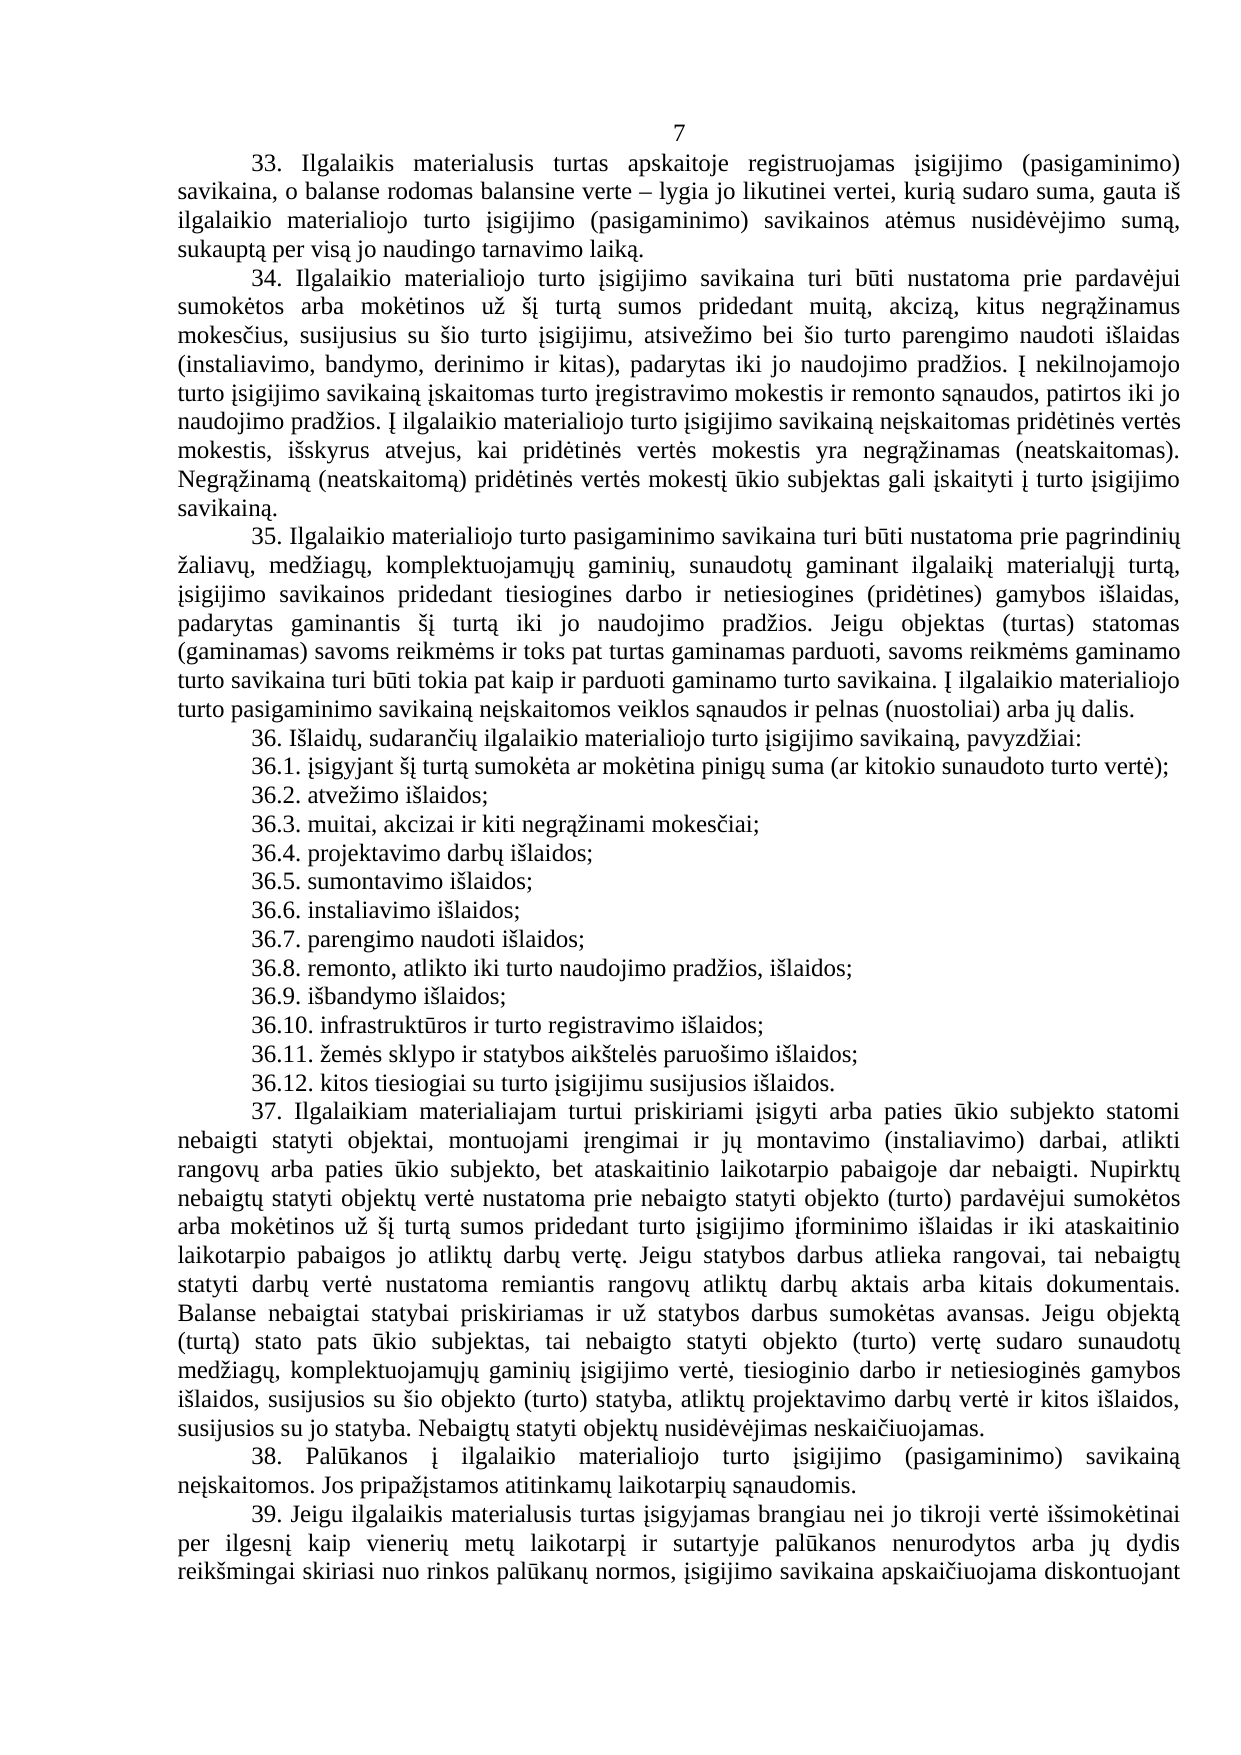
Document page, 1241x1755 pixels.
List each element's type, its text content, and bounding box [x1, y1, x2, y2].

text 36.12. kitos tiesiogiai su turto įsigijimu susijusios išlaidos. [177, 1068, 1181, 1096]
text 36.10. infrastruktūros ir turto registravimo išlaidos; [177, 1010, 1181, 1039]
text 36.9. išbandymo išlaidos; [177, 981, 1181, 1010]
text 36.4. projektavimo darbų išlaidos; [177, 838, 1181, 866]
text 36.6. instaliavimo išlaidos; [177, 895, 1181, 924]
text 33. Ilgalaikis materialusis turtas apskaitoje registruojamas įsigijimo (pasigaminimo) savikaina, o balanse rodomas balansine verte – lygia jo likutinei vertei, kurią sudaro suma, gauta iš ilgalaikio materialiojo turto įsigijimo (pasigaminimo) savikainos atėmus nusidėvėjimo sumą, sukauptą per visą jo naudingo tarnavimo laiką. [177, 148, 1181, 263]
text 36.2. atvežimo išlaidos; [177, 780, 1181, 809]
text 34. Ilgalaikio materialiojo turto įsigijimo savikaina turi būti nustatoma prie pardavėjui sumokėtos arba mokėtinos už šį turtą sumos pridedant muitą, akcizą, kitus negrąžinamus mokesčius, susijusius su šio turto įsigijimu, atsivežimo bei šio turto parengimo naudoti išlaidas (instaliavimo, bandymo, derinimo ir kitas), padarytas iki jo naudojimo pradžios. Į nekilnojamojo turto įsigijimo savikainą įskaitomas turto įregistravimo mokestis ir remonto sąnaudos, patirtos iki jo naudojimo pradžios. Į ilgalaikio materialiojo turto įsigijimo savikainą neįskaitomas pridėtinės vertės mokestis, išskyrus atvejus, kai pridėtinės vertės mokestis yra negrąžinamas (neatskaitomas). Negrąžinamą (neatskaitomą) pridėtinės vertės mokestį ūkio subjektas gali įskaityti į turto įsigijimo savikainą. [177, 263, 1181, 521]
text 38. Palūkanos į ilgalaikio materialiojo turto įsigijimo (pasigaminimo) savikainą neįskaitomos. Jos pripažįstamos atitinkamų laikotarpių sąnaudomis. [177, 1441, 1181, 1499]
text 35. Ilgalaikio materialiojo turto pasigaminimo savikaina turi būti nustatoma prie pagrindinių žaliavų, medžiagų, komplektuojamųjų gaminių, sunaudotų gaminant ilgalaikį materialųjį turtą, įsigijimo savikainos pridedant tiesiogines darbo ir netiesiogines (pridėtines) gamybos išlaidas, padarytas gaminantis šį turtą iki jo naudojimo pradžios. Jeigu objektas (turtas) statomas (gaminamas) savoms reikmėms ir toks pat turtas gaminamas parduoti, savoms reikmėms gaminamo turto savikaina turi būti tokia pat kaip ir parduoti gaminamo turto savikaina. Į ilgalaikio materialiojo turto pasigaminimo savikainą neįskaitomos veiklos sąnaudos ir pelnas (nuostoliai) arba jų dalis. [177, 521, 1181, 723]
text 36.1. įsigyjant šį turtą sumokėta ar mokėtina pinigų suma (ar kitokio sunaudoto turto vertė); [177, 751, 1181, 780]
text 37. Ilgalaikiam materialiajam turtui priskiriami įsigyti arba paties ūkio subjekto statomi nebaigti statyti objektai, montuojami įrengimai ir jų montavimo (instaliavimo) darbai, atlikti rangovų arba paties ūkio subjekto, bet ataskaitinio laikotarpio pabaigoje dar nebaigti. Nupirktų nebaigtų statyti objektų vertė nustatoma prie nebaigto statyti objekto (turto) pardavėjui sumokėtos arba mokėtinos už šį turtą sumos pridedant turto įsigijimo įforminimo išlaidas ir iki ataskaitinio laikotarpio pabaigos jo atliktų darbų vertę. Jeigu statybos darbus atlieka rangovai, tai nebaigtų statyti darbų vertė nustatoma remiantis rangovų atliktų darbų aktais arba kitais dokumentais. Balanse nebaigtai statybai priskiriamas ir už statybos darbus sumokėtas avansas. Jeigu objektą (turtą) stato pats ūkio subjektas, tai nebaigto statyti objekto (turto) vertę sudaro sunaudotų medžiagų, komplektuojamųjų gaminių įsigijimo vertė, tiesioginio darbo ir netiesioginės gamybos išlaidos, susijusios su šio objekto (turto) statyba, atliktų projektavimo darbų vertė ir kitos išlaidos, susijusios su jo statyba. Nebaigtų statyti objektų nusidėvėjimas neskaičiuojamas. [177, 1096, 1181, 1441]
text 36.3. muitai, akcizai ir kiti negrąžinami mokesčiai; [177, 809, 1181, 838]
text 36.11. žemės sklypo ir statybos aikštelės paruošimo išlaidos; [177, 1039, 1181, 1068]
text 36. Išlaidų, sudarančių ilgalaikio materialiojo turto įsigijimo savikainą, pavyzdžiai: [177, 723, 1181, 751]
text 36.8. remonto, atlikto iki turto naudojimo pradžios, išlaidos; [177, 953, 1181, 981]
text 36.5. sumontavimo išlaidos; [177, 866, 1181, 895]
text 36.7. parengimo naudoti išlaidos; [177, 924, 1181, 953]
text 39. Jeigu ilgalaikis materialusis turtas įsigyjamas brangiau nei jo tikroji vertė išsimokėtinai per ilgesnį kaip vienerių metų laikotarpį ir sutartyje palūkanos nenurodytos arba jų dydis reikšmingai skiriasi nuo rinkos palūkanų normos, įsigijimo savikaina apskaičiuojama diskontuojant [177, 1499, 1181, 1585]
